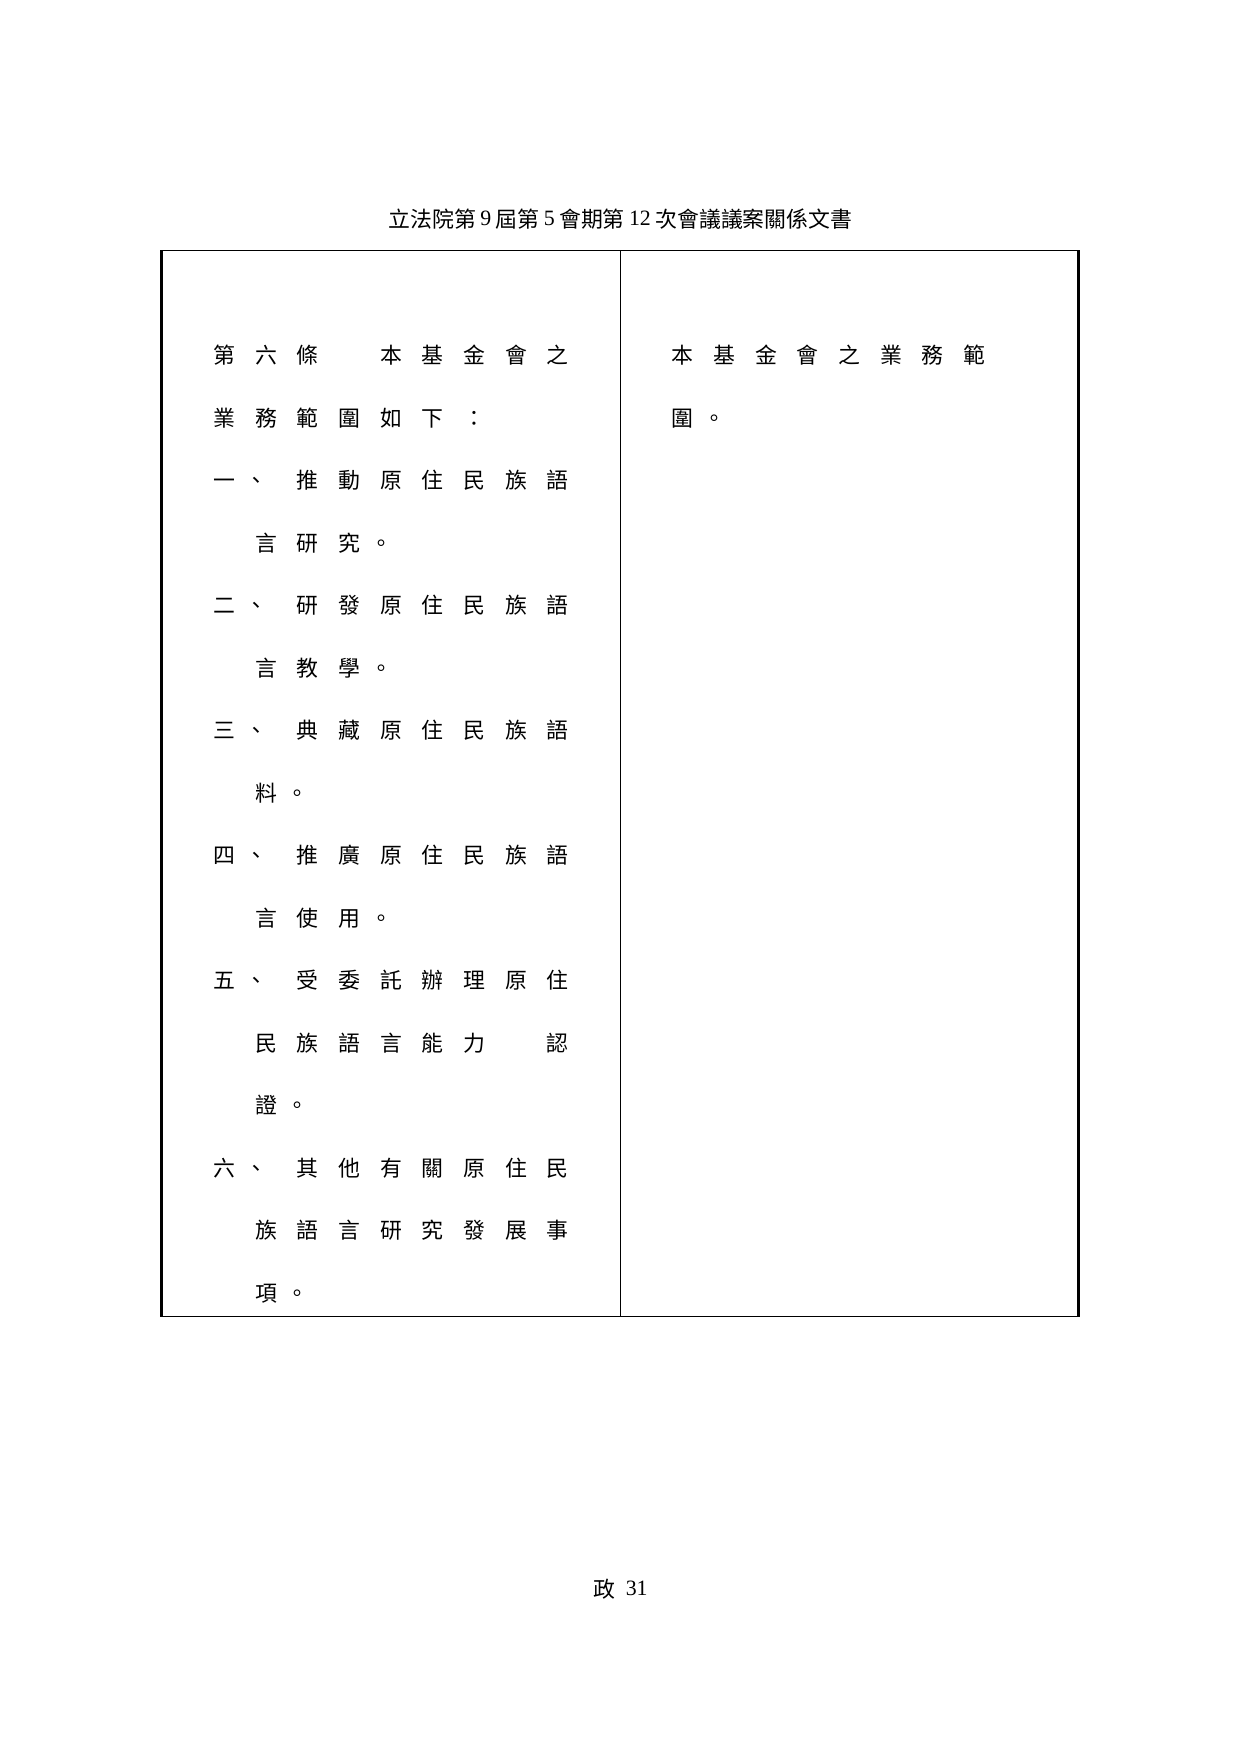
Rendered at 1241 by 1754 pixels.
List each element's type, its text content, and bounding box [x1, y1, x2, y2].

table_cell 第六條 本基金會之業務範圍如下： 一、推動原住民族語言研究。 二、研發原住民族語言教學。 三、典藏原住民族語料。 四、推廣原住民族語言使用。 五、受委託辦理原住民族語言能力 認證。 六、其他有關原住民族語言研究發展事項。 [163, 251, 620, 1316]
table_cell 本基金會之業務範圍。 [621, 251, 1077, 1316]
